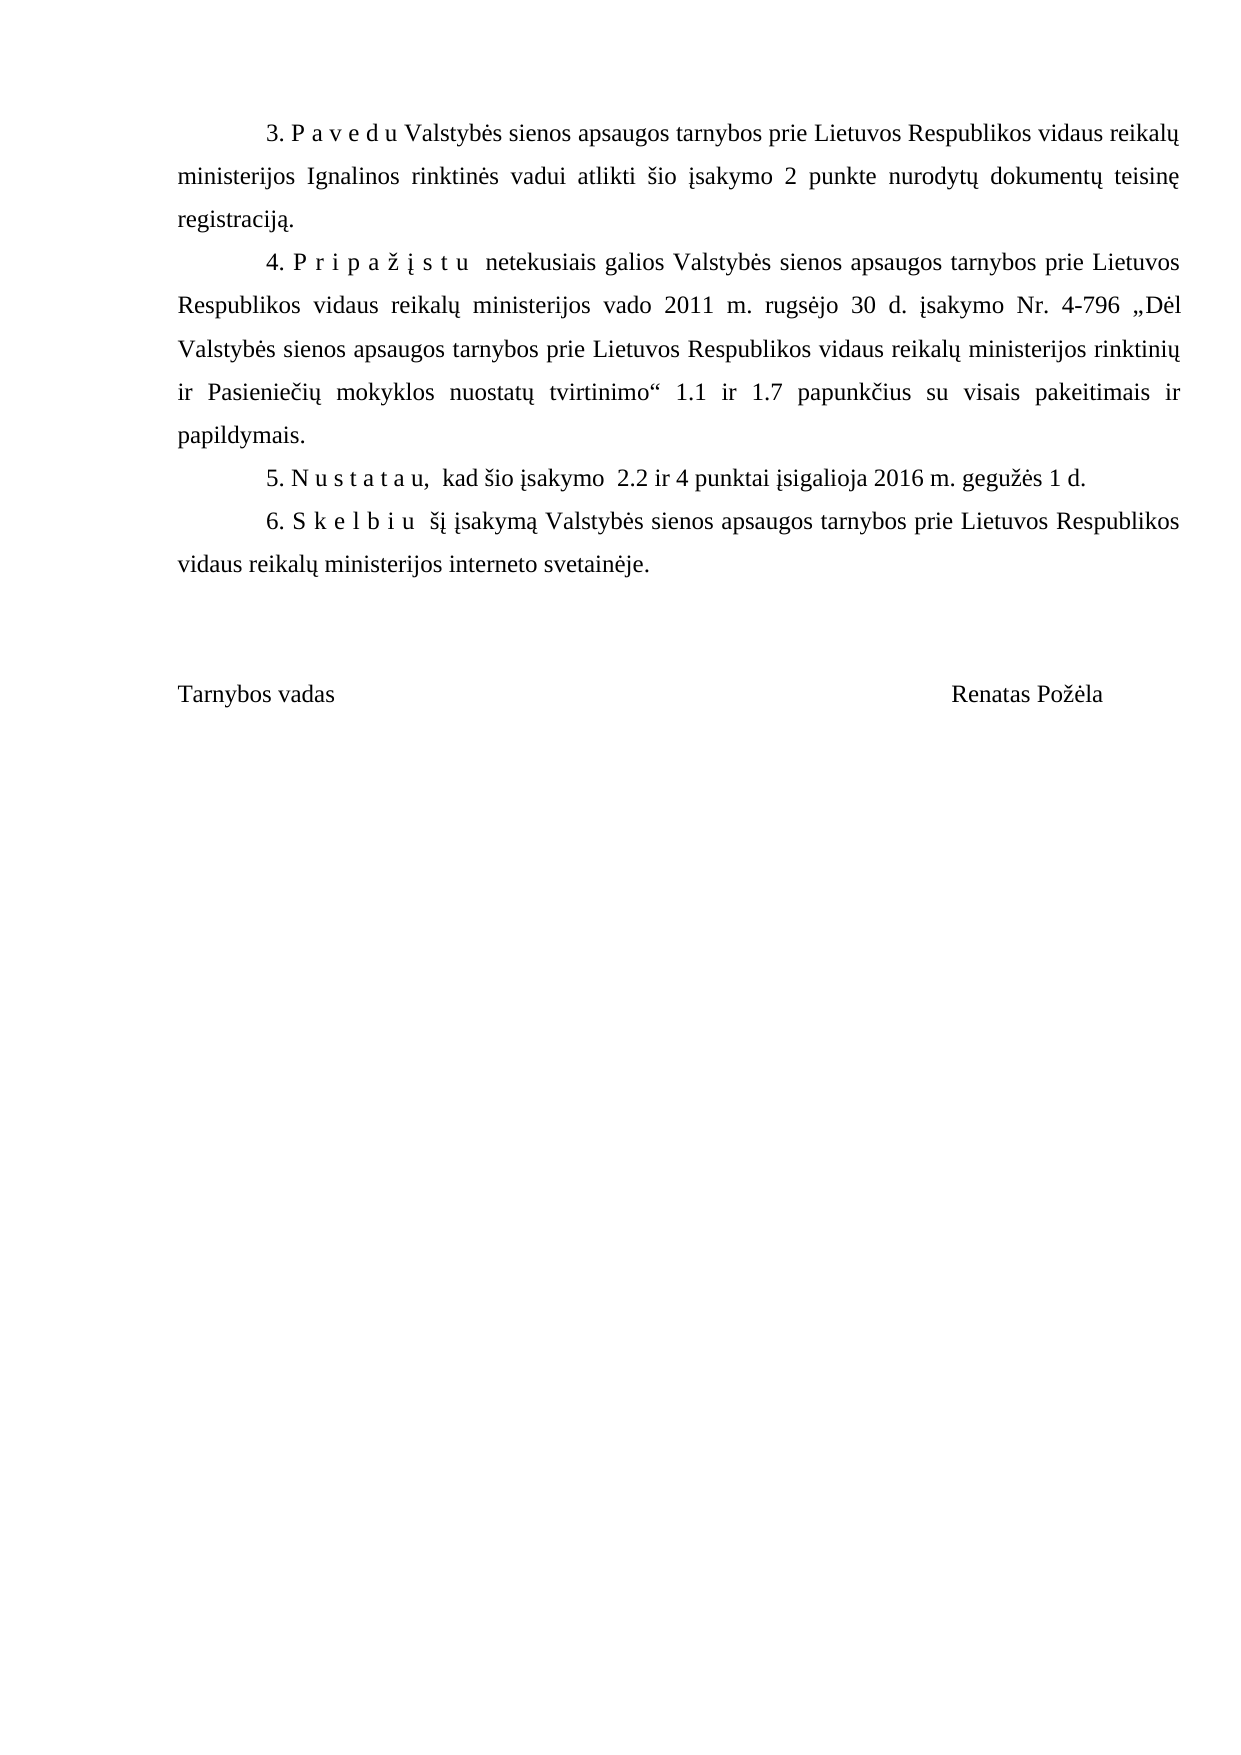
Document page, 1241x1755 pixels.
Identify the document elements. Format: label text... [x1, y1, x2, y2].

text 4. P r i p a ž į s t u netekusiais galios Valstybės sienos apsaugos tarnybos prie Lietuvos Respublikos vidaus reikalų ministerijos vado 2011 m. rugsėjo 30 d. įsakymo Nr. 4-796 „Dėl Valstybės sienos apsaugos tarnybos prie Lietuvos Respublikos vidaus reikalų ministerijos rinktinių ir Pasieniečių mokyklos nuostatų tvirtinimo“ 1.1 ir 1.7 papunkčius su visais pakeitimais ir papildymais. [177, 247, 1181, 449]
text 5. N u s t a t a u, kad šio įsakymo 2.2 ir 4 punktai įsigalioja 2016 m. gegužės 1 d. [177, 463, 1181, 492]
text 3. P a v e d u Valstybės sienos apsaugos tarnybos prie Lietuvos Respublikos vidaus reikalų ministerijos Ignalinos rinktinės vadui atlikti šio įsakymo 2 punkte nurodytų dokumentų teisinę registraciją. [177, 118, 1181, 233]
text 6. S k e l b i u šį įsakymą Valstybės sienos apsaugos tarnybos prie Lietuvos Respublikos vidaus reikalų ministerijos interneto svetainėje. [177, 506, 1181, 578]
text Tarnybos vadas Renatas Požėla [177, 679, 1181, 707]
